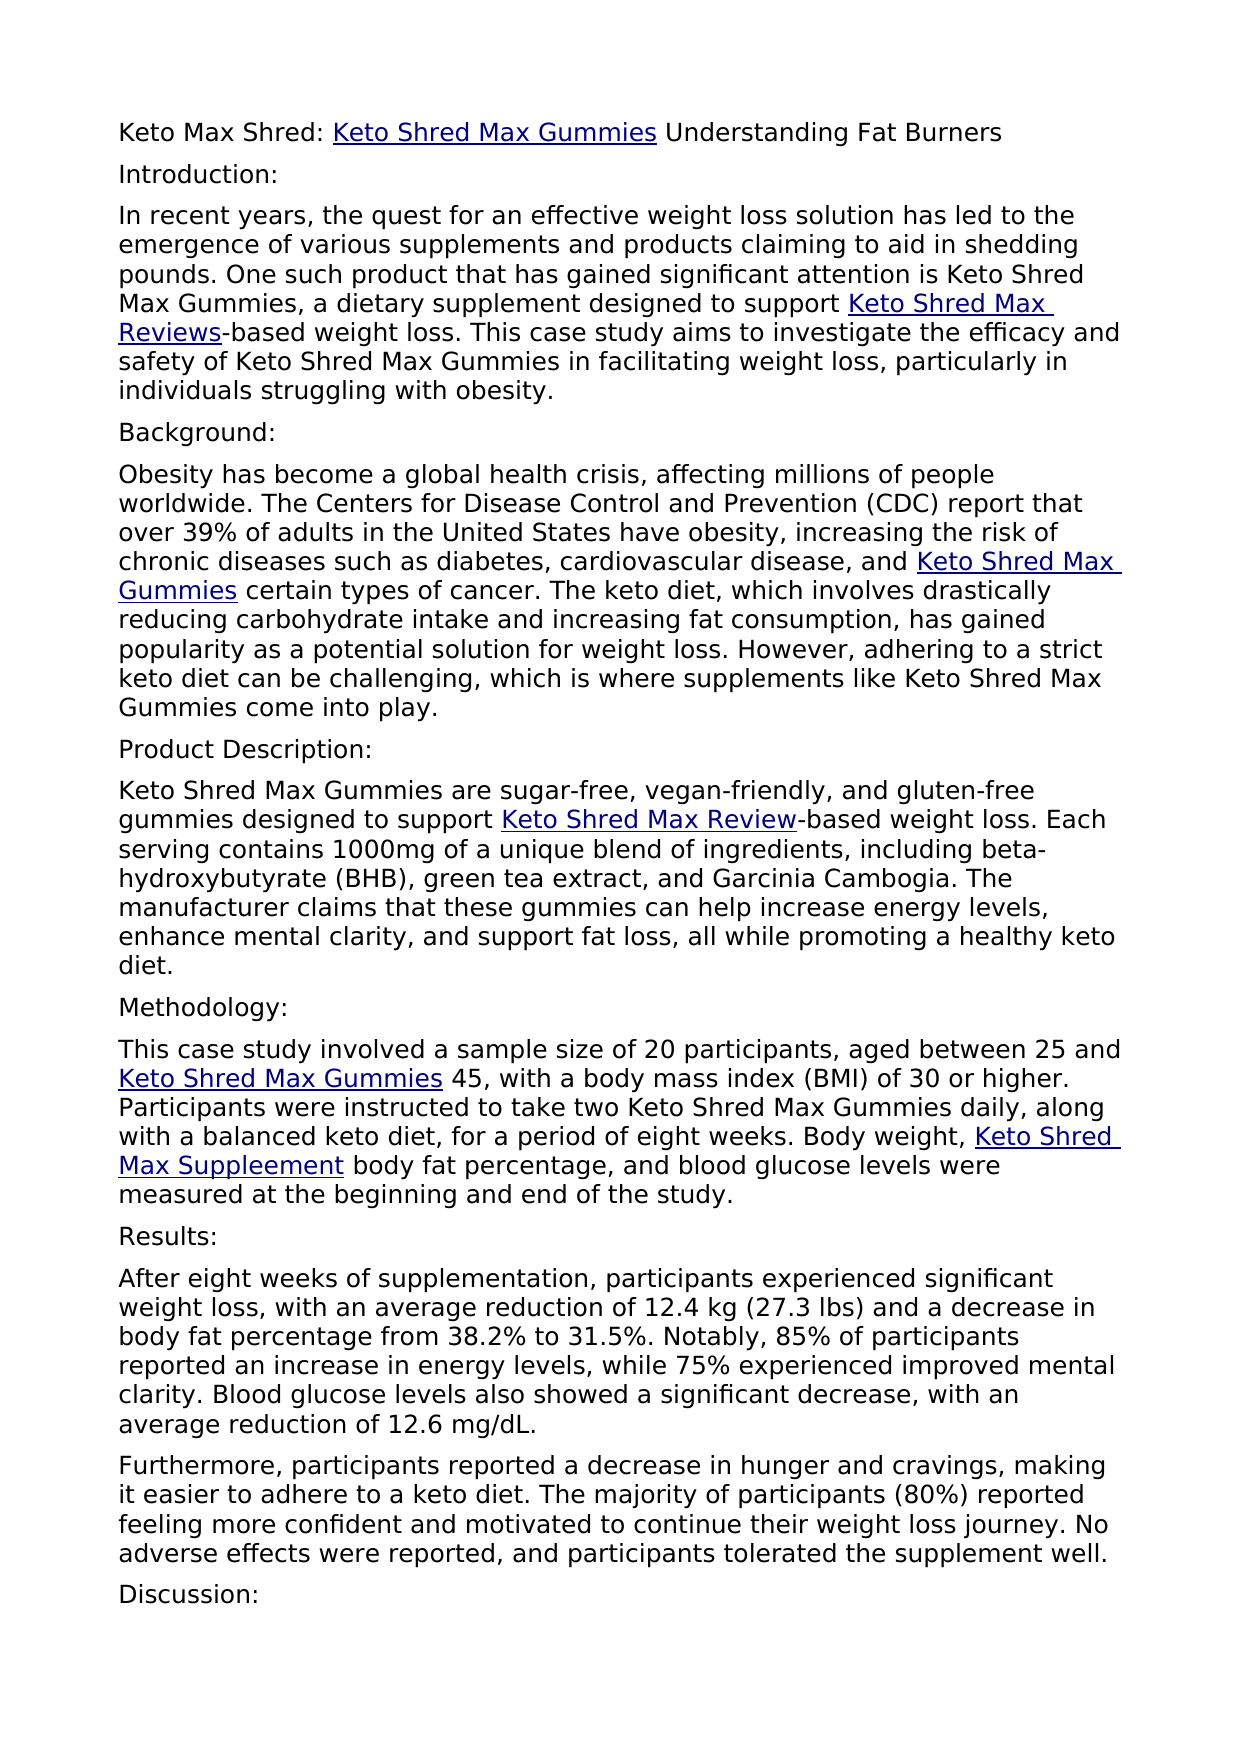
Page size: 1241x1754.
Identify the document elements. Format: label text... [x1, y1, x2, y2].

text Discussion: [118, 1581, 1122, 1610]
text Keto Shred Max Gummies are sugar-free, vegan-friendly, and gluten-free gummies designed to support Keto Shred Max Review-based weight loss. Each serving contains 1000mg of a unique blend of ingredients, including beta-hydroxybutyrate (BHB), green tea extract, and Garcinia Cambogia. The manufacturer claims that these gummies can help increase energy levels, enhance mental clarity, and support fat loss, all while promoting a healthy keto diet. [118, 776, 1122, 981]
text Furthermore, participants reported a decrease in hunger and cravings, making it easier to adhere to a keto diet. The majority of participants (80%) reported feeling more confident and motivated to continue their weight loss journey. No adverse effects were reported, and participants tolerated the supplement well. [118, 1451, 1122, 1568]
text In recent years, the quest for an effective weight loss solution has led to the emergence of various supplements and products claiming to aid in shedding pounds. One such product that has gained significant attention is Keto Shred Max Gummies, a dietary supplement designed to support Keto Shred Max Reviews-based weight loss. This case study aims to investigate the efficacy and safety of Keto Shred Max Gummies in facilitating weight loss, particularly in individuals struggling with obesity. [118, 201, 1122, 406]
text Methodology: [118, 993, 1122, 1022]
text Background: [118, 418, 1122, 447]
text This case study involved a sample size of 20 participants, aged between 25 and Keto Shred Max Gummies 45, with a body mass index (BMI) of 30 or higher. Participants were instructed to take two Keto Shred Max Gummies daily, along with a balanced keto diet, for a period of eight weeks. Body weight, Keto Shred Max Suppleement body fat percentage, and blood glucose levels were measured at the beginning and end of the study. [118, 1035, 1122, 1210]
text After eight weeks of supplementation, participants experienced significant weight loss, with an average reduction of 12.4 kg (27.3 lbs) and a decrease in body fat percentage from 38.2% to 31.5%. Notably, 85% of participants reported an increase in energy levels, while 75% experienced improved mental clarity. Blood glucose levels also showed a significant decrease, with an average reduction of 12.6 mg/dL. [118, 1264, 1122, 1439]
text Keto Max Shred: Keto Shred Max Gummies Understanding Fat Burners [118, 118, 1122, 147]
text Results: [118, 1222, 1122, 1251]
text Obesity has become a global health crisis, affecting millions of people worldwide. The Centers for Disease Control and Prevention (CDC) report that over 39% of adults in the United States have obesity, increasing the risk of chronic diseases such as diabetes, cardiovascular disease, and Keto Shred Max Gummies certain types of cancer. The keto diet, which involves drastically reducing carbohydrate intake and increasing fat consumption, has gained popularity as a potential solution for weight loss. However, adhering to a strict keto diet can be challenging, which is where supplements like Keto Shred Max Gummies come into play. [118, 460, 1122, 722]
text Product Description: [118, 735, 1122, 764]
text Introduction: [118, 160, 1122, 189]
